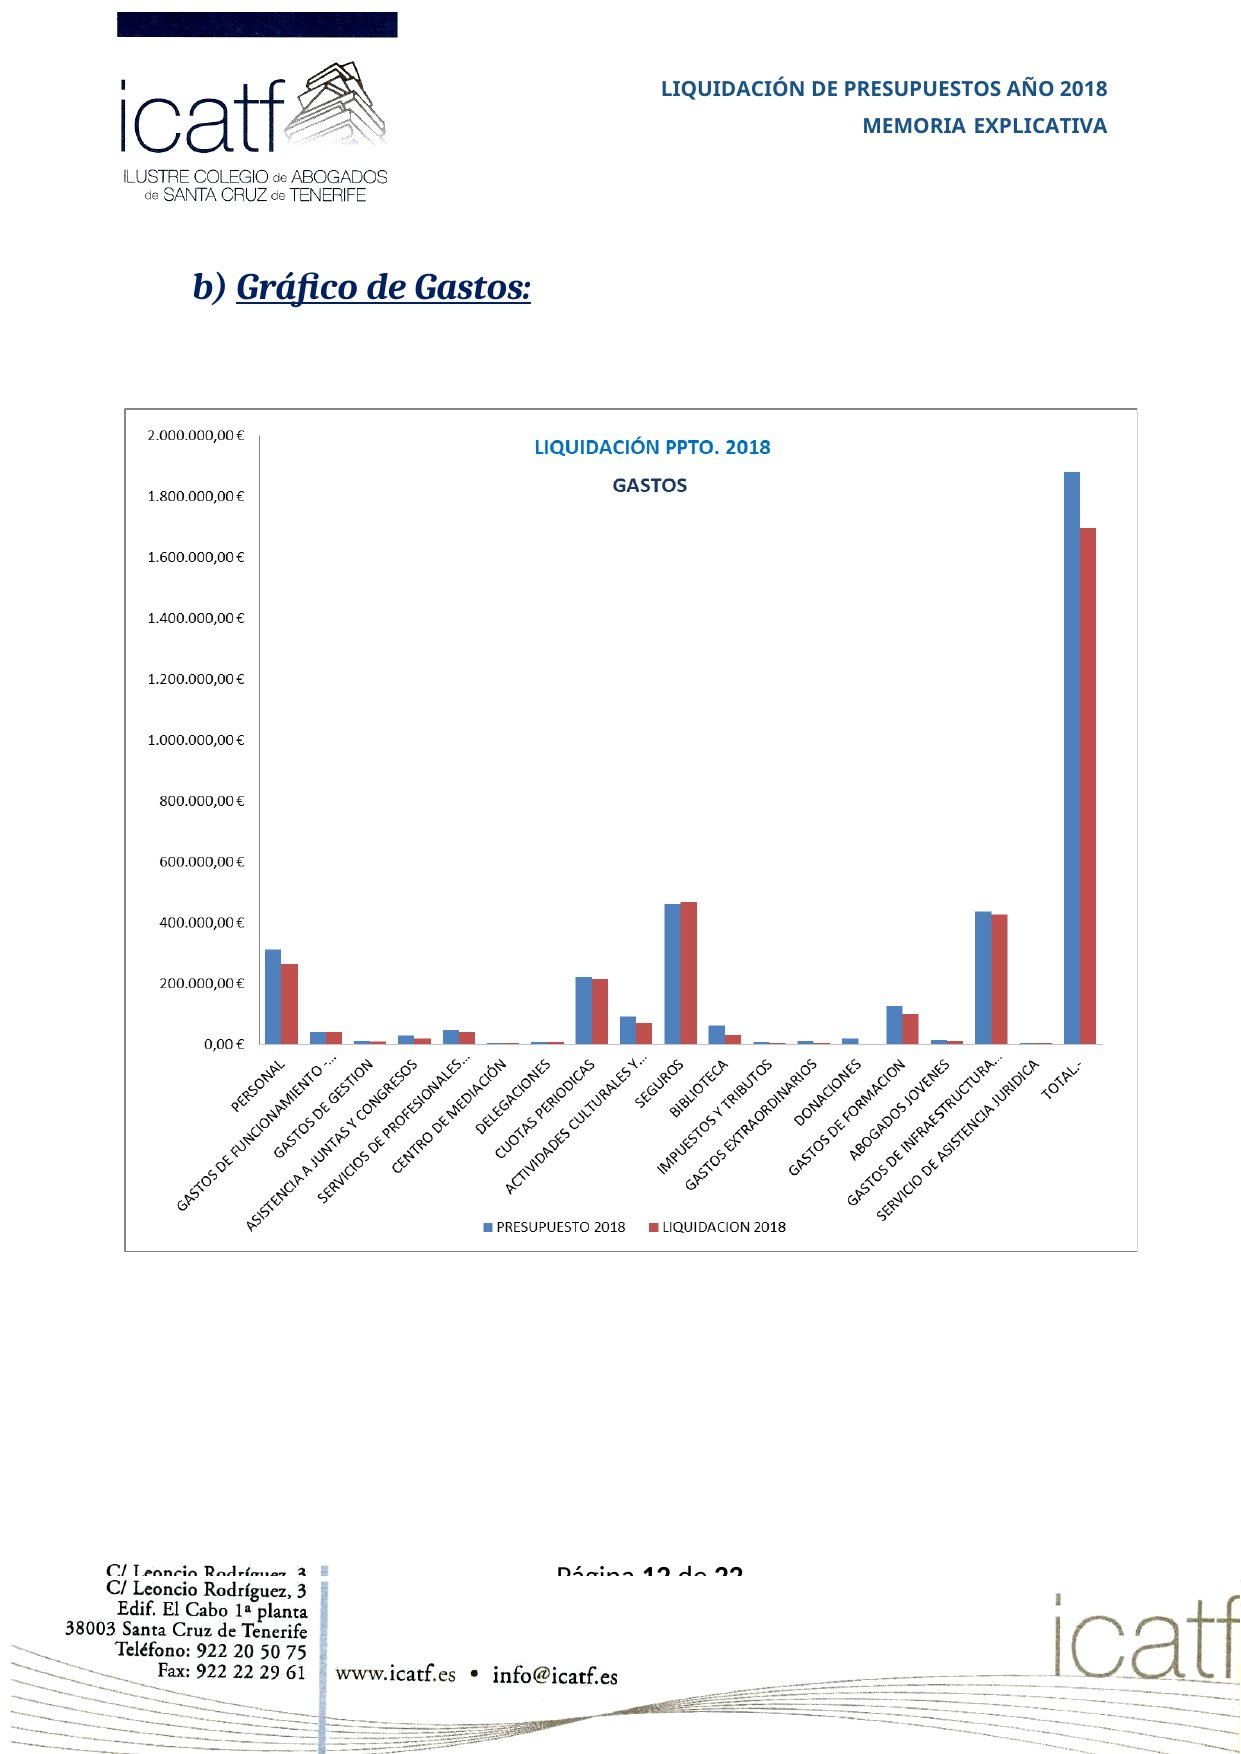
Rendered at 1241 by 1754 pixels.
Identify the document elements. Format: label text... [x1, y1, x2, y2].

text b) Gráfico de Gastos: [192, 266, 1107, 309]
